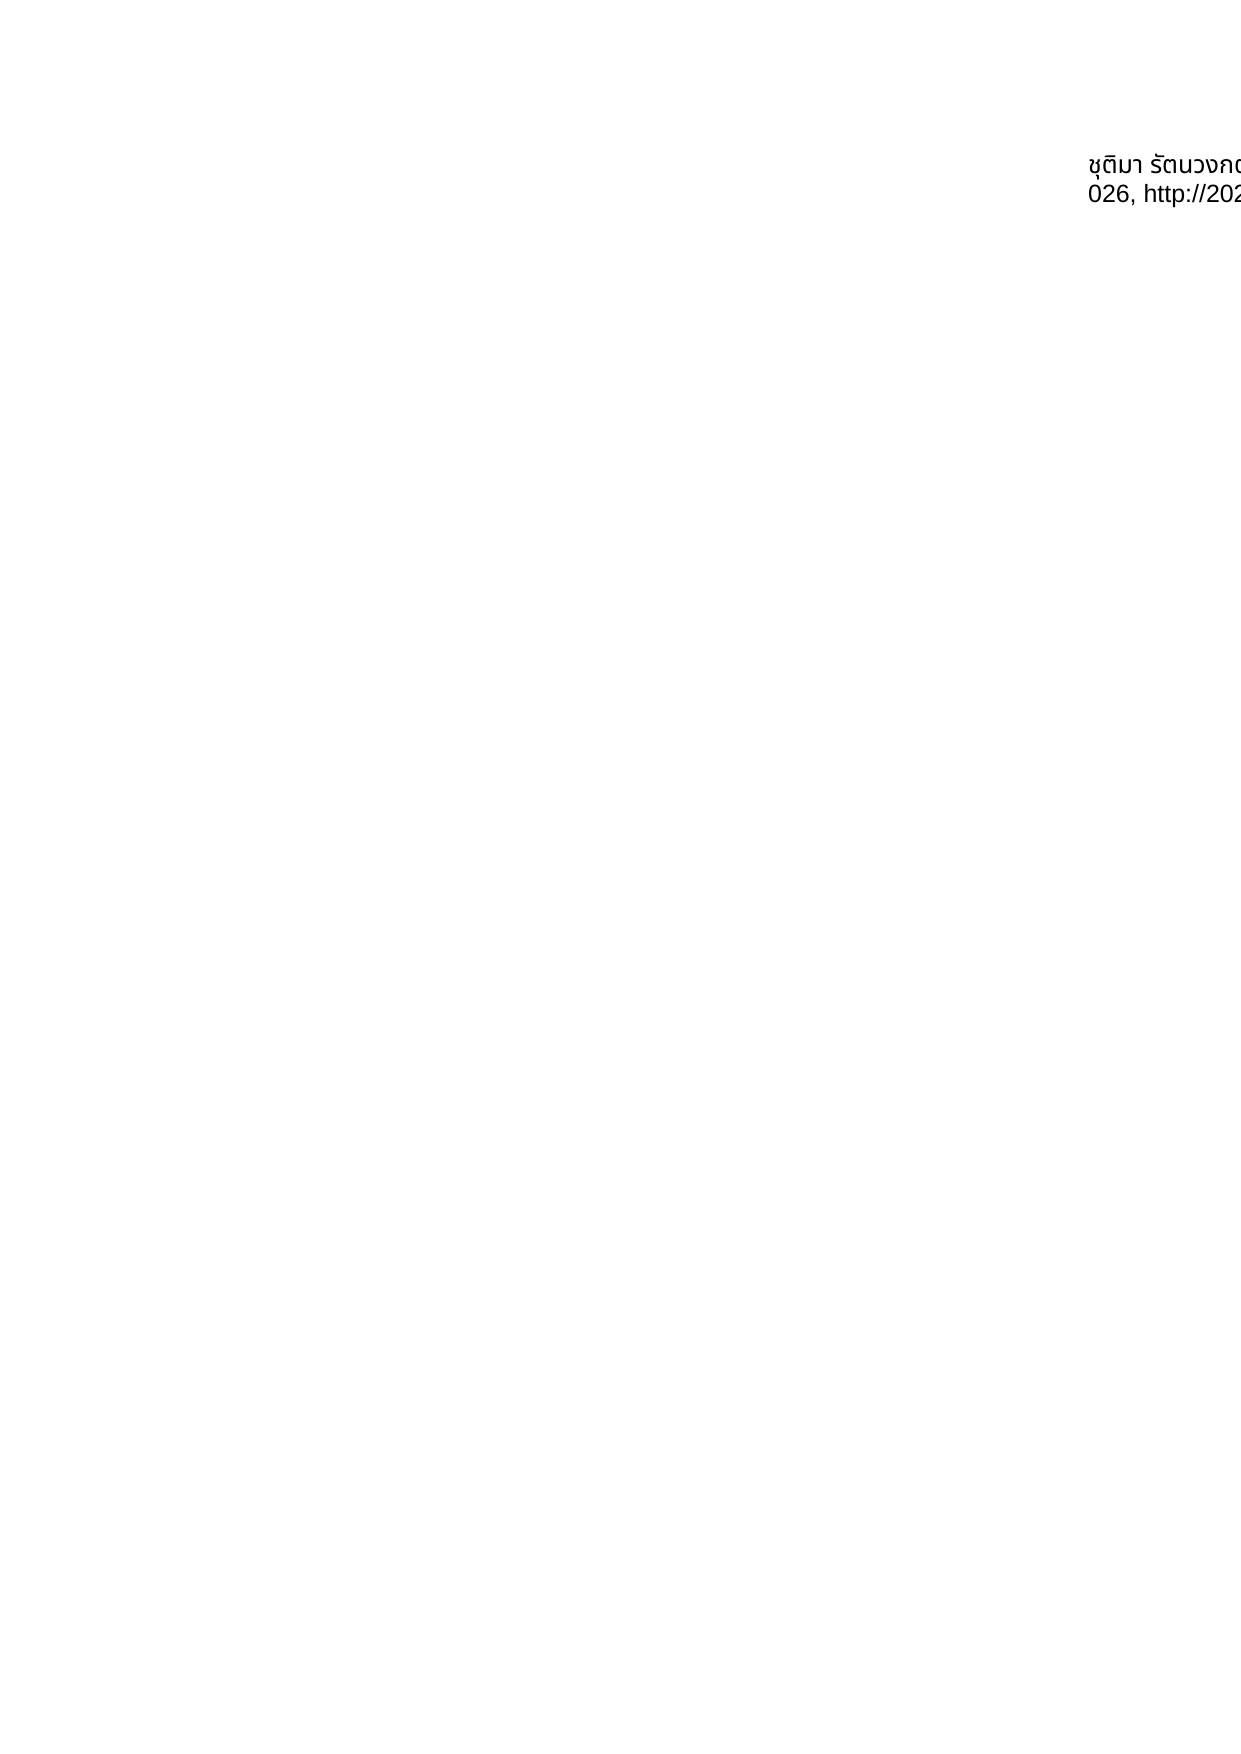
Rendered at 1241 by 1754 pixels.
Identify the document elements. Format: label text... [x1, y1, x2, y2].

text ชุติมา รัตนวงกต . (2545). ความสัมพันธ์ระหว่างพฤติกรรมการบริหารของผู้บริหารกับแรงจูงใจในการปฏิบัติงานของครูโรงเรียนเอกชนสายสามัญศึกษา กลุ่มที่ 23 กรุงเทพมหานคร. มหาวิทยาลัยราชภัฏบ้านสมเด็จเจ้าพระยา . สำนักวิทยบริการและเทคโนโลยีสารสนเทศ, คลังข้อมูลดิจิทัล สำนักวิทยบริการและเทคโนโลยีสารสนเทศ, accessed January 14, 2026, http://202.29.54.157/s/library/item/877 [1088, 150, 1240, 207]
